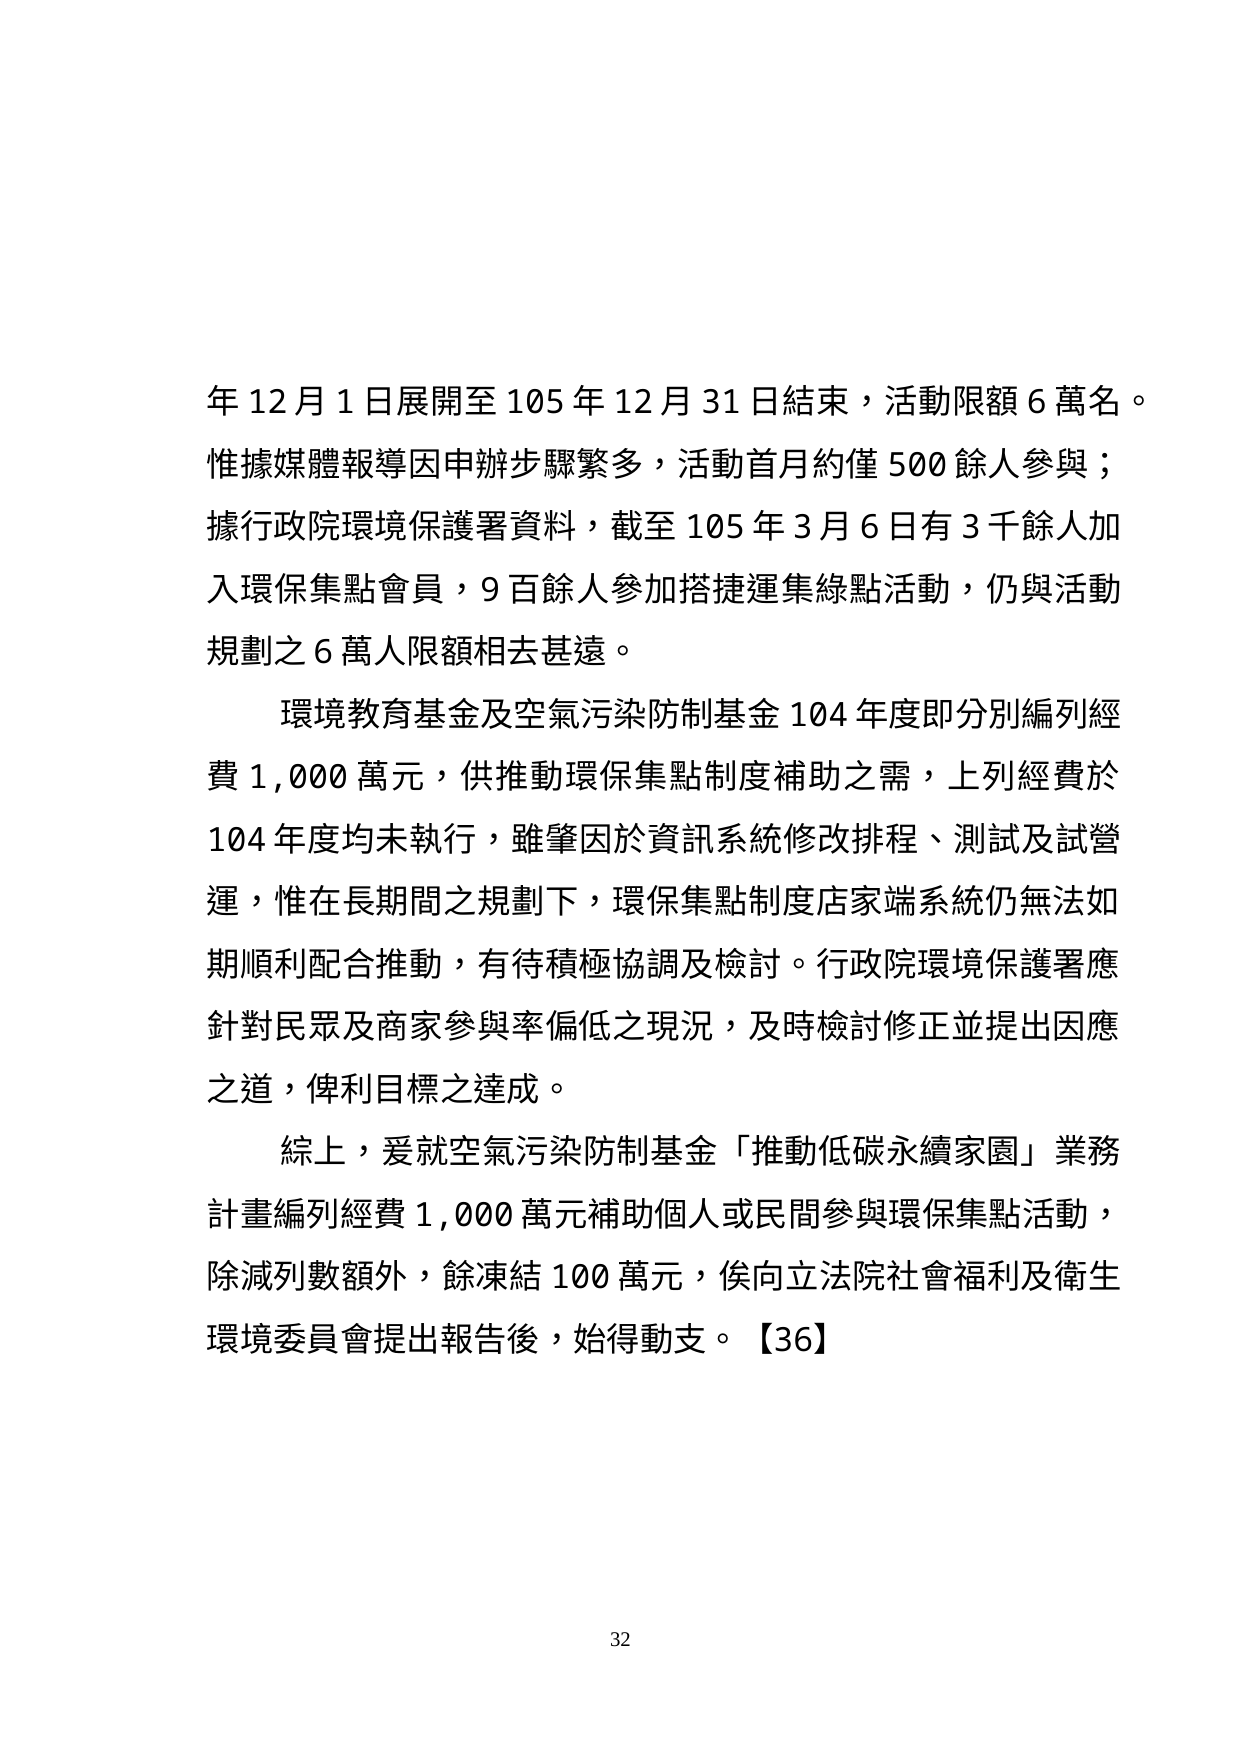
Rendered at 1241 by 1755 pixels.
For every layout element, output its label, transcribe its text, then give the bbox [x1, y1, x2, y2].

text 目前正刻推動「離峰時段搭乘捷運集綠點」計畫已於104年12月1日展開至105年12月31日結束，活動限額6萬名。惟據媒體報導因申辦步驟繁多，活動首月約僅500餘人參與；據行政院環境保護署資料，截至105年3月6日有3千餘人加入環保集點會員，9百餘人參加搭捷運集綠點活動，仍與活動規劃之6萬人限額相去甚遠。 [206, 358, 1122, 670]
text 綜上，爰就空氣污染防制基金「推動低碳永續家園」業務計畫編列經費1,000萬元補助個人或民間參與環保集點活動，除減列數額外，餘凍結100萬元，俟向立法院社會福利及衛生環境委員會提出報告後，始得動支。【36】 [206, 1108, 1122, 1358]
text 環境教育基金及空氣污染防制基金104年度即分別編列經費1,000萬元，供推動環保集點制度補助之需，上列經費於104年度均未執行，雖肇因於資訊系統修改排程、測試及試營運，惟在長期間之規劃下，環保集點制度店家端系統仍無法如期順利配合推動，有待積極協調及檢討。行政院環境保護署應針對民眾及商家參與率偏低之現況，及時檢討修正並提出因應之道，俾利目標之達成。 [206, 670, 1122, 1108]
